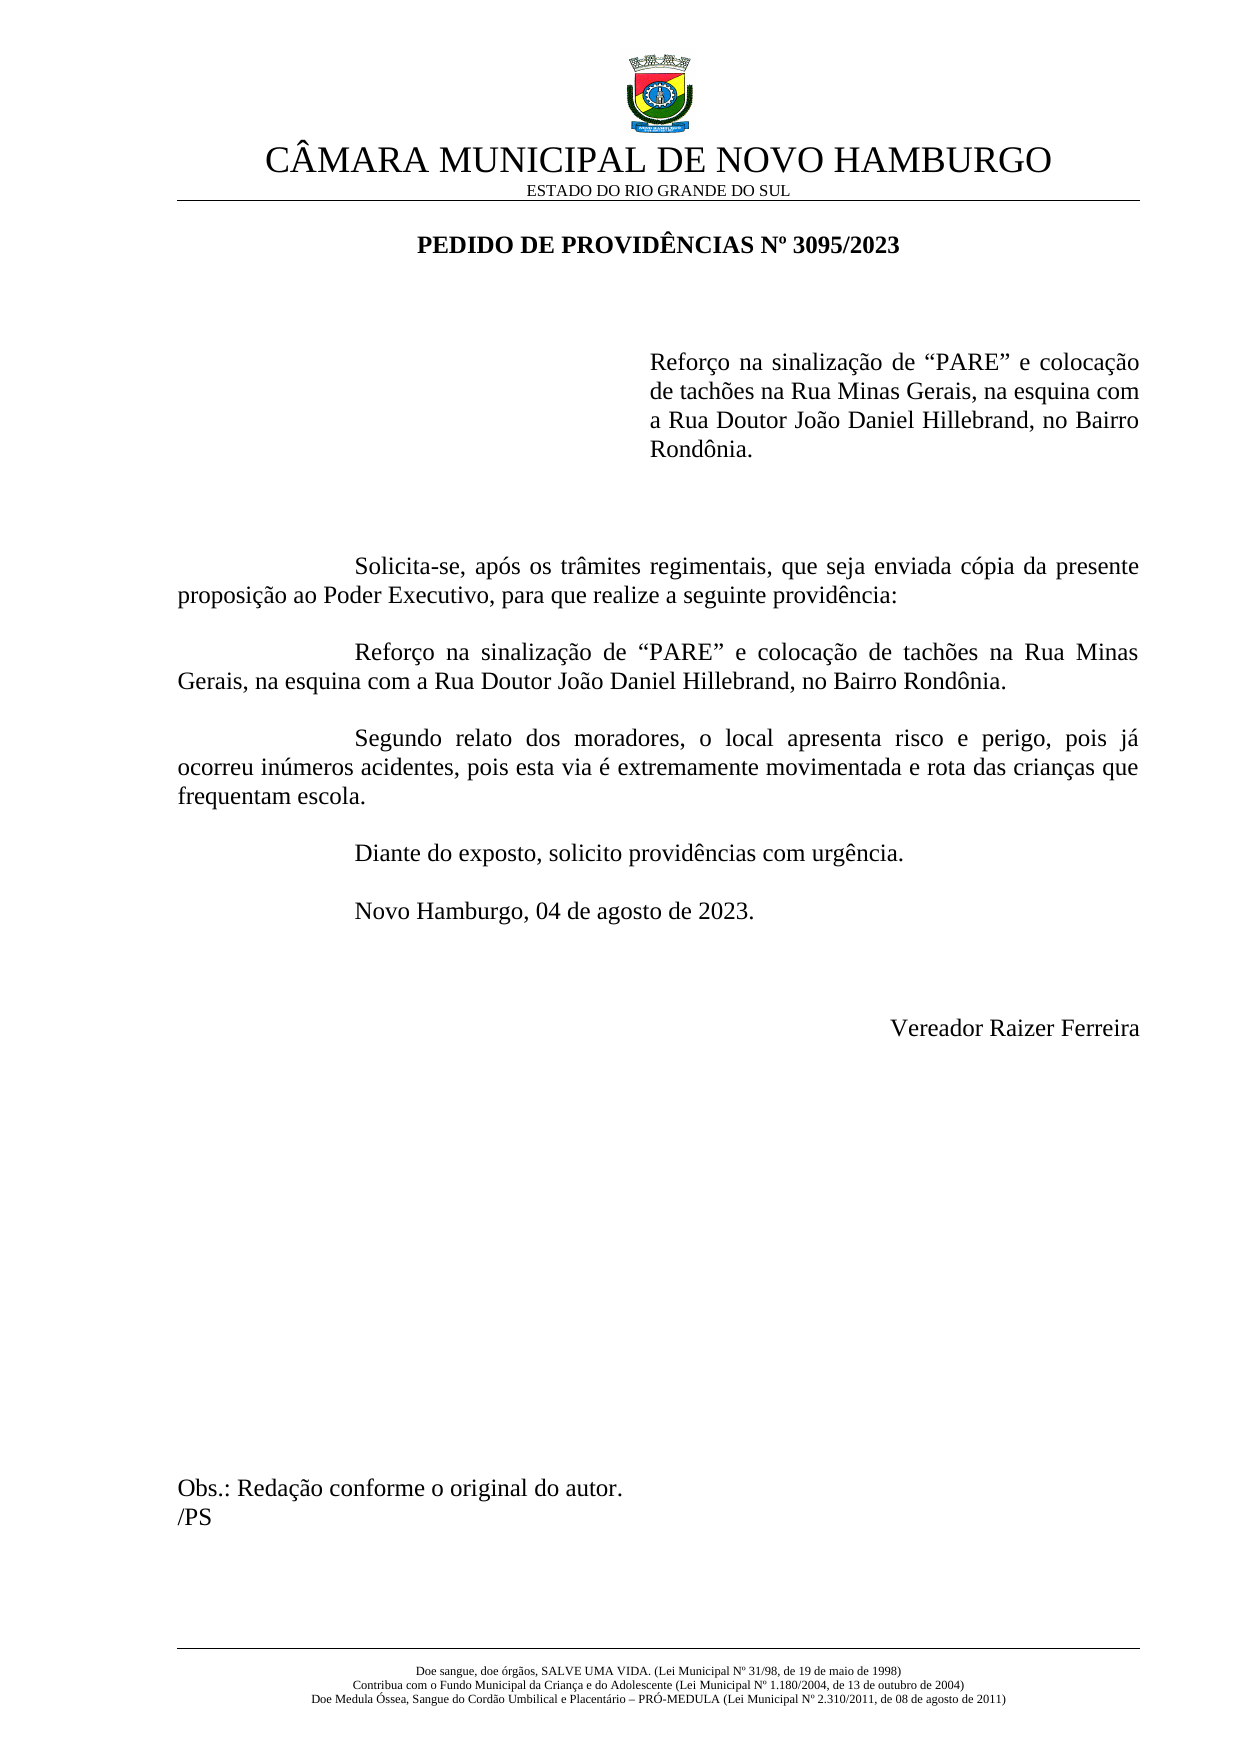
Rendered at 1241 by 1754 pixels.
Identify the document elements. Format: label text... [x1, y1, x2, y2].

text Solicita-se, após os trâmites regimentais, que seja enviada cópia da presente proposição ao Poder Executivo, para que realize a seguinte providência: [177, 551, 1140, 608]
text Reforço na sinalização de “PARE” e colocação de tachões na Rua Minas Gerais, na esquina com a Rua Doutor João Daniel Hillebrand, no Bairro Rondônia. [649, 347, 1140, 462]
text Obs.: Redação conforme o original do autor. [177, 1473, 1140, 1502]
text /PS [177, 1502, 1140, 1531]
text PEDIDO DE PROVIDÊNCIAS Nº 3095/2023 [177, 230, 1140, 259]
text Diante do exposto, solicito providências com urgência. [177, 838, 1140, 867]
text Segundo relato dos moradores, o local apresenta risco e perigo, pois já ocorreu inúmeros acidentes, pois esta via é extremamente movimentada e rota das crianças que frequentam escola. [177, 723, 1140, 810]
picture [621, 48, 696, 137]
text Vereador Raizer Ferreira [649, 1013, 1140, 1042]
text Reforço na sinalização de “PARE” e colocação de tachões na Rua Minas Gerais, na esquina com a Rua Doutor João Daniel Hillebrand, no Bairro Rondônia. [177, 637, 1140, 695]
text Novo Hamburgo, 04 de agosto de 2023. [177, 896, 1140, 925]
